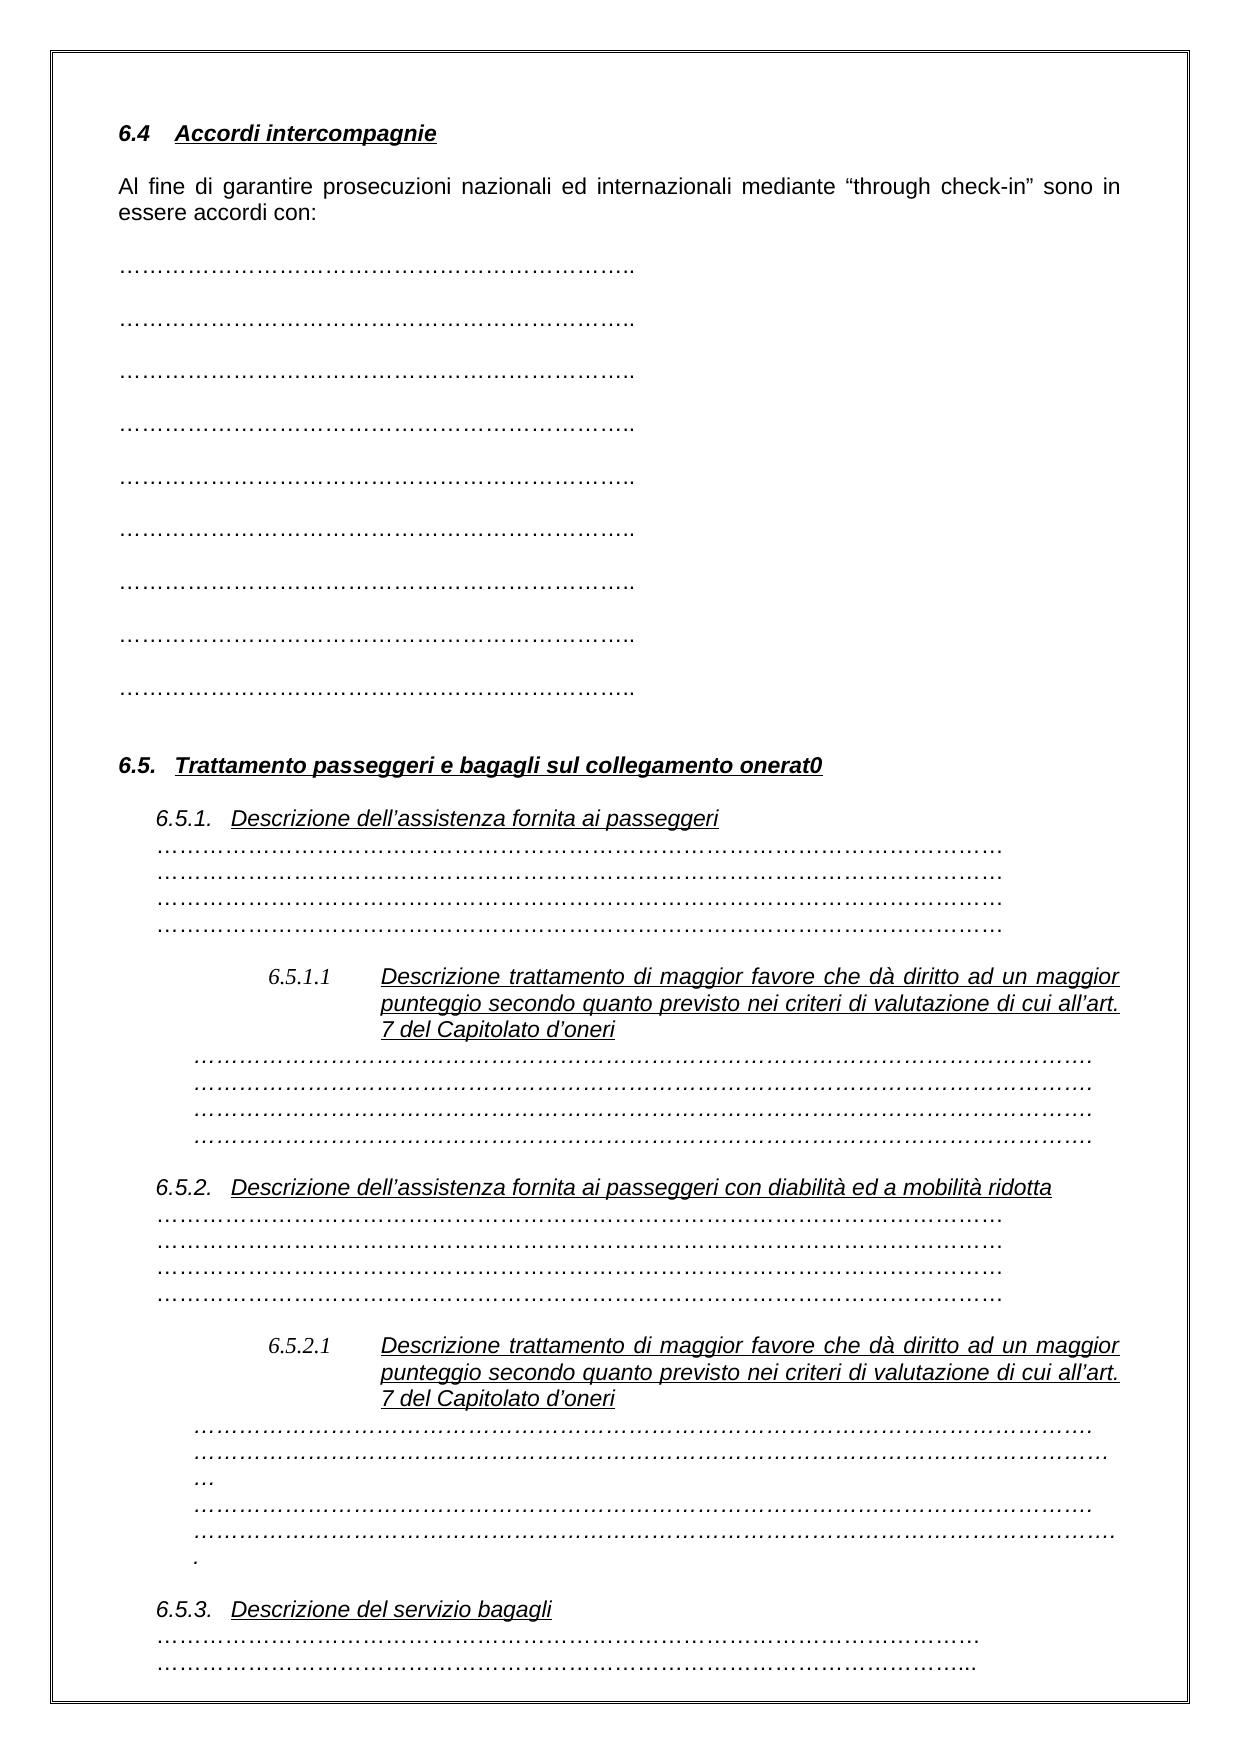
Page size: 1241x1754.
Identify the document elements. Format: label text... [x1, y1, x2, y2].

text ……………………………………………………………………………………………………….………………………………………………………………………………………………………….. [193, 1491, 1122, 1570]
text ………………………………………………………….. [118, 463, 1122, 489]
text ……………………………………………………………………………………………... [156, 1649, 1122, 1675]
text ………………………………………………………………………………………………… [156, 1280, 1122, 1306]
text ………………………………………………………………………………………………… [156, 1201, 1122, 1227]
text ……………………………………………………………………………………………… [156, 1622, 1122, 1649]
text ………………………………………………………….. [118, 410, 1122, 436]
text ………………………………………………………………………………………………… [156, 911, 1122, 937]
text ………………………………………………………….. [118, 621, 1122, 647]
text ………………………………………………………….. [118, 673, 1122, 700]
text ………………………………………………………………………………………………………. [193, 1042, 1122, 1069]
text ………………………………………………………….. [118, 304, 1122, 331]
list Descrizione trattamento di maggior favore che dà diritto ad un maggior punteggio secondo quanto previsto nei criteri di valutazione di cui all’art. 7 del Capitolato d’oneri [268, 1332, 1122, 1412]
text ………………………………………………………………………………………………………. [193, 1095, 1122, 1122]
text ………………………………………………………………………………………………… [156, 832, 1122, 858]
text ………………………………………………………………………………………………… [156, 858, 1122, 884]
text ………………………………………………………….. [118, 568, 1122, 594]
text ………………………………………………………………………………………………… [156, 1253, 1122, 1280]
text ………………………………………………………………………………………………… [156, 884, 1122, 911]
text ………………………………………………………….. [118, 357, 1122, 383]
list Descrizione trattamento di maggior favore che dà diritto ad un maggior punteggio secondo quanto previsto nei criteri di valutazione di cui all’art. 7 del Capitolato d’oneri [268, 963, 1122, 1042]
text ………………………………………………………………………………………………………. [193, 1069, 1122, 1095]
text Al fine di garantire prosecuzioni nazionali ed internazionali mediante “through check-in” sono in essere accordi con: [118, 173, 1122, 225]
text ………………………………………………………….. [118, 252, 1122, 278]
text ……………………………………………………………………………………………………….…………………………………………………………………………………………………………… [193, 1412, 1122, 1491]
text 6.5.3. Descrizione del servizio bagagli [156, 1596, 1122, 1622]
text ………………………………………………………………………………………………………. [193, 1122, 1122, 1148]
text 6.5.2. Descrizione dell’assistenza fornita ai passeggeri con diabilità ed a mobilità ridotta [155, 1174, 1122, 1201]
text 6.4 Accordi intercompagnie [118, 120, 1122, 146]
text ………………………………………………………………………………………………… [156, 1227, 1122, 1253]
text 6.5.1. Descrizione dell’assistenza fornita ai passeggeri [155, 805, 1122, 832]
text ………………………………………………………….. [118, 515, 1122, 542]
text 6.5. Trattamento passeggeri e bagagli sul collegamento onerat0 [118, 752, 1122, 779]
